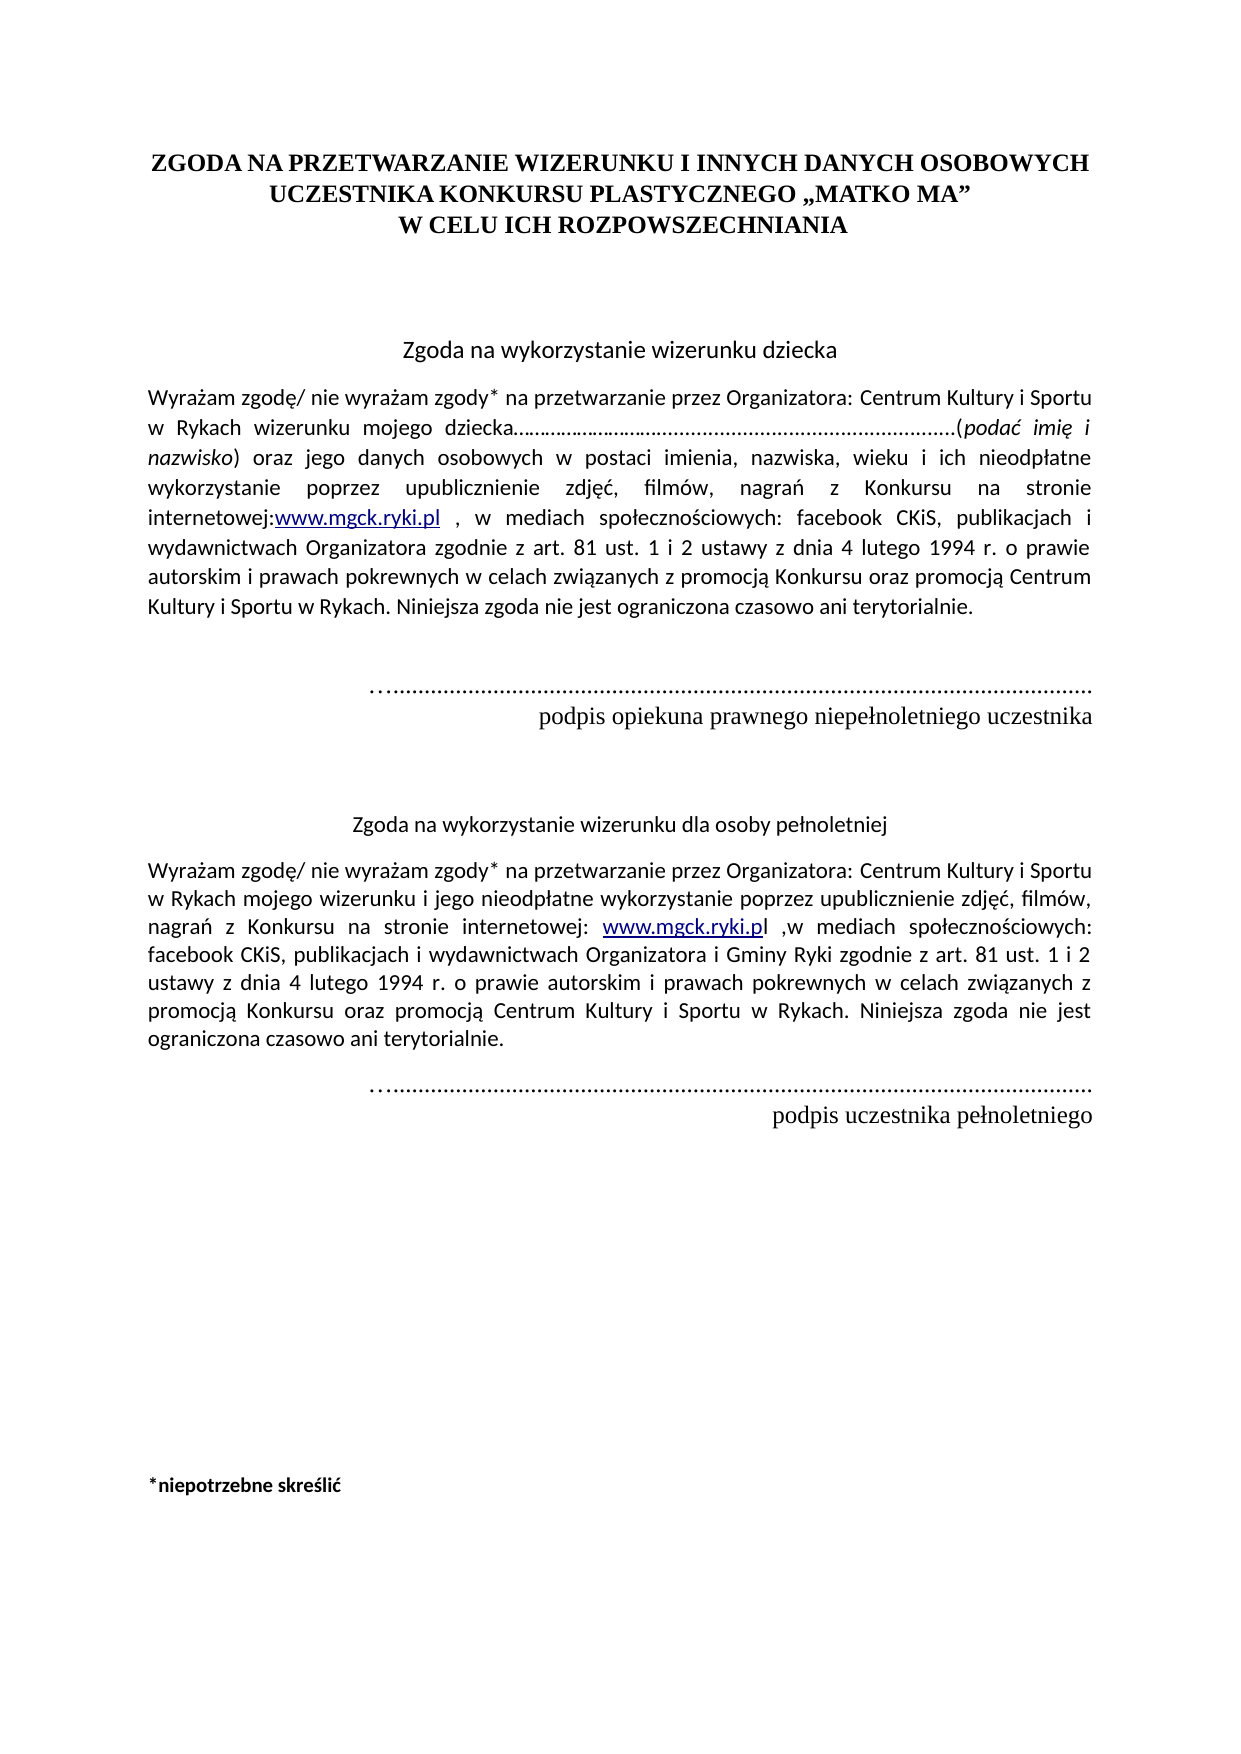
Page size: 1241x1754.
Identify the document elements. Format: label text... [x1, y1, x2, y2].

text Zgoda na wykorzystanie wizerunku dla osoby pełnoletniej [148, 810, 1093, 838]
text …................................................................................................................ [148, 670, 1093, 699]
text podpis uczestnika pełnoletniego [148, 1100, 1093, 1129]
text podpis opiekuna prawnego niepełnoletniego uczestnika [148, 701, 1093, 730]
text …................................................................................................................ [148, 1069, 1093, 1098]
text ZGODA NA PRZETWARZANIE WIZERUNKU I INNYCH DANYCH OSOBOWYCH [148, 148, 1093, 176]
text W CELU ICH ROZPOWSZECHNIANIA [148, 210, 1093, 238]
text UCZESTNIKA KONKURSU PLASTYCZNEGO „MATKO MA” [148, 179, 1093, 207]
text Zgoda na wykorzystanie wizerunku dziecka [148, 334, 1093, 364]
text Wyrażam zgodę/ nie wyrażam zgody* na przetwarzanie przez Organizatora: Centrum Kultury i Sportu w Rykach wizerunku mojego dziecka………………………....................................................(podać imię i nazwisko) oraz jego danych osobowych w postaci imienia, nazwiska, wieku i ich nieodpłatne wykorzystanie poprzez upublicznienie zdjęć, filmów, nagrań z Konkursu na stronie internetowej:www.mgck.ryki.pl , w mediach społecznościowych: facebook CKiS, publikacjach i wydawnictwach Organizatora zgodnie z art. 81 ust. 1 i 2 ustawy z dnia 4 lutego 1994 r. o prawie autorskim i prawach pokrewnych w celach związanych z promocją Konkursu oraz promocją Centrum Kultury i Sportu w Rykach. Niniejsza zgoda nie jest ograniczona czasowo ani terytorialnie. [148, 383, 1093, 620]
text *niepotrzebne skreślić [148, 1472, 1093, 1498]
text Wyrażam zgodę/ nie wyrażam zgody* na przetwarzanie przez Organizatora: Centrum Kultury i Sportu w Rykach mojego wizerunku i jego nieodpłatne wykorzystanie poprzez upublicznienie zdjęć, filmów, nagrań z Konkursu na stronie internetowej: www.mgck.ryki.pl ,w mediach społecznościowych: facebook CKiS, publikacjach i wydawnictwach Organizatora i Gminy Ryki zgodnie z art. 81 ust. 1 i 2 ustawy z dnia 4 lutego 1994 r. o prawie autorskim i prawach pokrewnych w celach związanych z promocją Konkursu oraz promocją Centrum Kultury i Sportu w Rykach. Niniejsza zgoda nie jest ograniczona czasowo ani terytorialnie. [148, 856, 1093, 1052]
